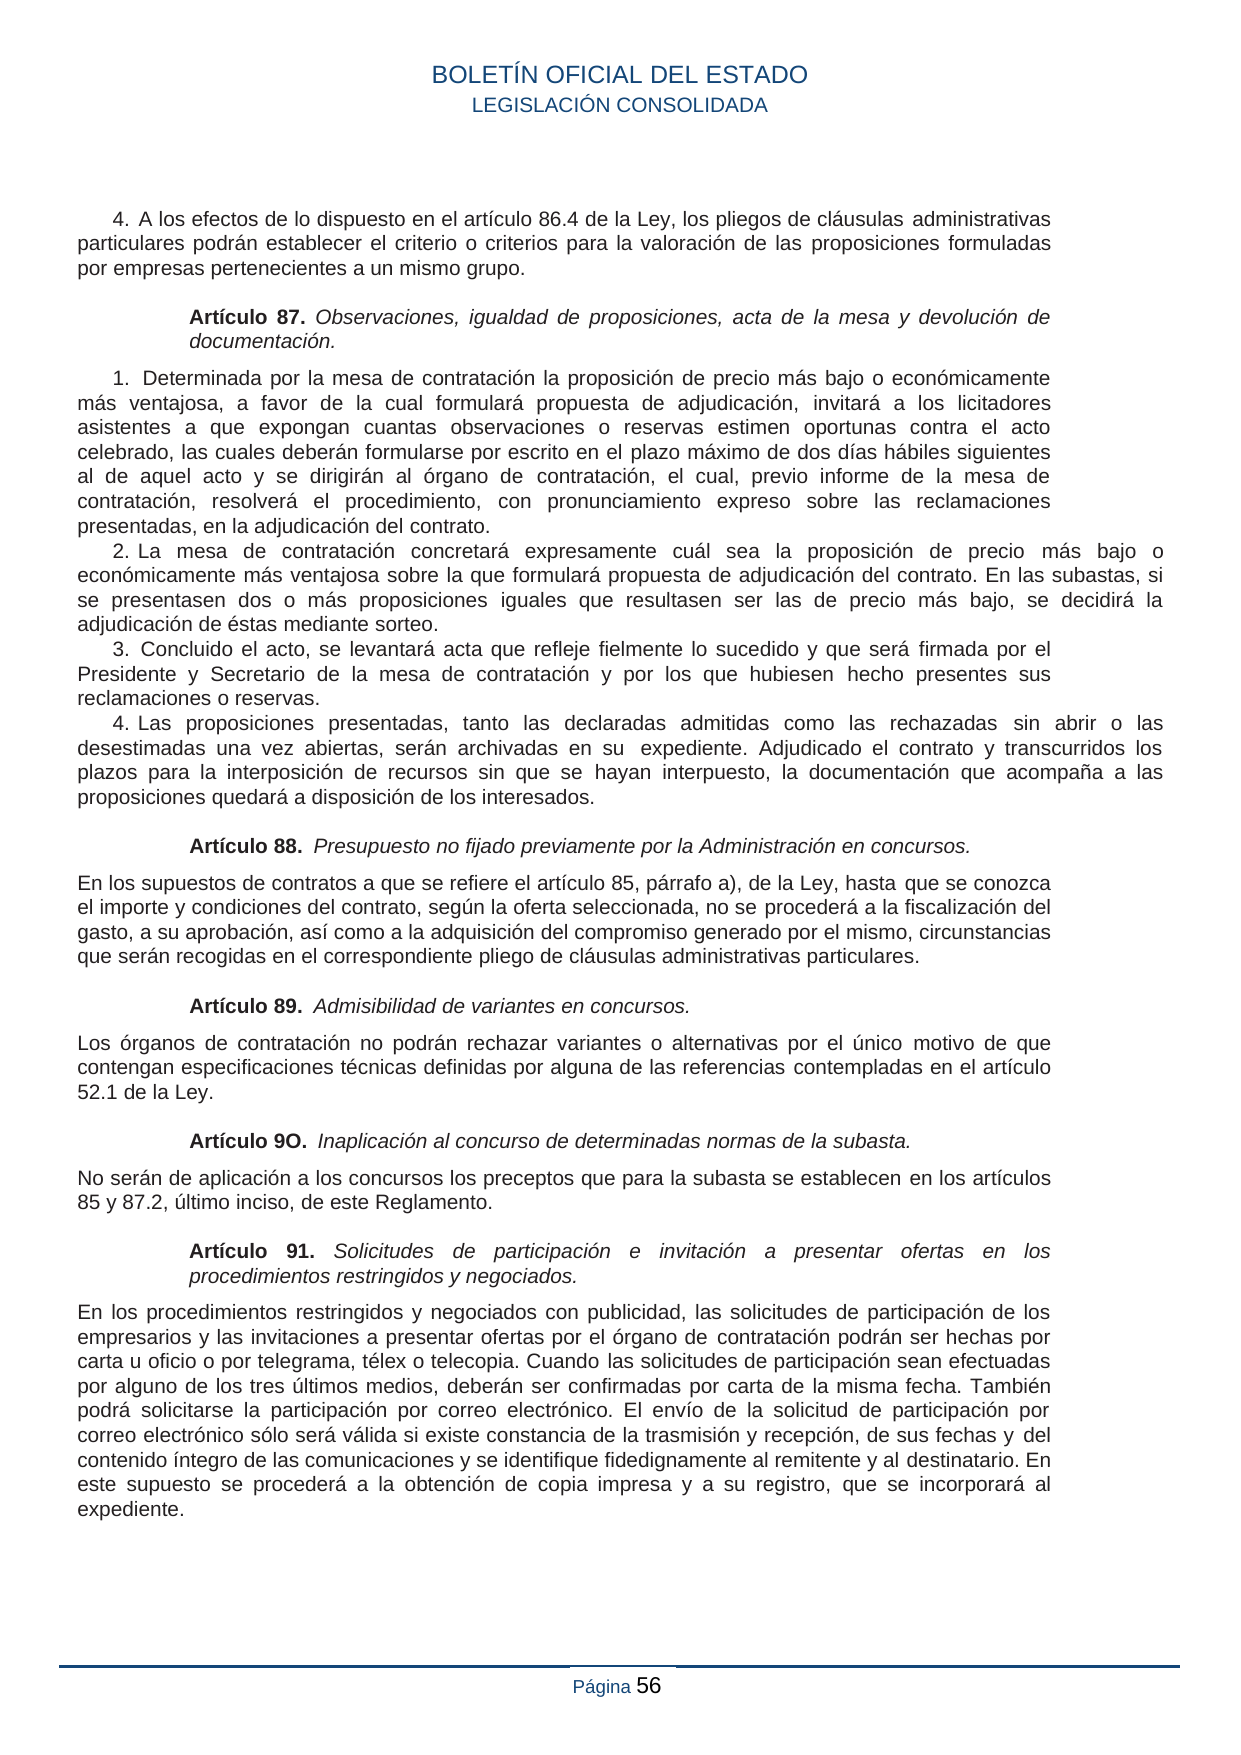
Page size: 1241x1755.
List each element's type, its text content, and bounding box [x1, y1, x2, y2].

text En los procedimientos restringidos y negociados con publicidad, las solicitudes de participación de los empresarios y las invitaciones a presentar ofertas por el órgano de contratación podrán ser hechas por carta u oficio o por telegrama, télex o telecopia. Cuando las solicitudes de participación sean efectuadas por alguno de los tres últimos medios, deberán ser confirmadas por carta de la misma fecha. También podrá solicitarse la participación por correo electrónico. El envío de la solicitud de participación por correo electrónico sólo será válida si existe constancia de la trasmisión y recepción, de sus fechas y del contenido íntegro de las comunicaciones y se identifique fidedignamente al remitente y al destinatario. En este supuesto se procederá a la obtención de copia impresa y a su registro, que se incorporará al expediente. [77, 1300, 1051, 1521]
text Los órganos de contratación no podrán rechazar variantes o alternativas por el único motivo de que contengan especificaciones técnicas definidas por alguna de las referencias contempladas en el artículo 52.1 de la Ley. [77, 1030, 1051, 1103]
list Determinada por la mesa de contratación la proposición de precio más bajo o económicamente más ventajosa, a favor de la cual formulará propuesta de adjudicación, invitará a los licitadores asistentes a que expongan cuantas observaciones o reservas estimen oportunas contra el acto celebrado, las cuales deberán formularse por escrito en el plazo máximo de dos días hábiles siguientes al de aquel acto y se dirigirán al órgano de contratación, el cual, previo informe de la mesa de contratación, resolverá el procedimiento, con pronunciamiento expreso sobre las reclamaciones presentadas, en la adjudicación del contrato. [77, 366, 1051, 537]
text Artículo 87. Observaciones, igualdad de proposiciones, acta de la mesa y devolución de documentación. [189, 305, 1051, 353]
list Las proposiciones presentadas, tanto las declaradas admitidas como las rechazadas sin abrir o las desestimadas una vez abiertas, serán archivadas en su expediente. Adjudicado el contrato y transcurridos los plazos para la interposición de recursos sin que se hayan interpuesto, la documentación que acompaña a las proposiciones quedará a disposición de los interesados. [77, 711, 1163, 809]
list La mesa de contratación concretará expresamente cuál sea la proposición de precio más bajo o económicamente más ventajosa sobre la que formulará propuesta de adjudicación del contrato. En las subastas, si se presentasen dos o más proposiciones iguales que resultasen ser las de precio más bajo, se decidirá la adjudicación de éstas mediante sorteo. [77, 538, 1163, 636]
text Artículo 88. Presupuesto no fijado previamente por la Administración en concursos. [189, 834, 1163, 858]
text No serán de aplicación a los concursos los preceptos que para la subasta se establecen en los artículos 85 y 87.2, último inciso, de este Reglamento. [77, 1165, 1051, 1214]
list A los efectos de lo dispuesto en el artículo 86.4 de la Ley, los pliegos de cláusulas administrativas particulares podrán establecer el criterio o criterios para la valoración de las proposiciones formuladas por empresas pertenecientes a un mismo grupo. [77, 207, 1051, 280]
text Artículo 91. Solicitudes de participación e invitación a presentar ofertas en los procedimientos restringidos y negociados. [189, 1239, 1051, 1287]
text Artículo 9O. Inaplicación al concurso de determinadas normas de la subasta. [189, 1128, 1163, 1152]
list Concluido el acto, se levantará acta que refleje fielmente lo sucedido y que será firmada por el Presidente y Secretario de la mesa de contratación y por los que hubiesen hecho presentes sus reclamaciones o reservas. [77, 637, 1051, 710]
text Artículo 89. Admisibilidad de variantes en concursos. [189, 993, 1163, 1017]
text En los supuestos de contratos a que se refiere el artículo 85, párrafo a), de la Ley, hasta que se conozca el importe y condiciones del contrato, según la oferta seleccionada, no se procederá a la fiscalización del gasto, a su aprobación, así como a la adquisición del compromiso generado por el mismo, circunstancias que serán recogidas en el correspondiente pliego de cláusulas administrativas particulares. [77, 871, 1051, 968]
